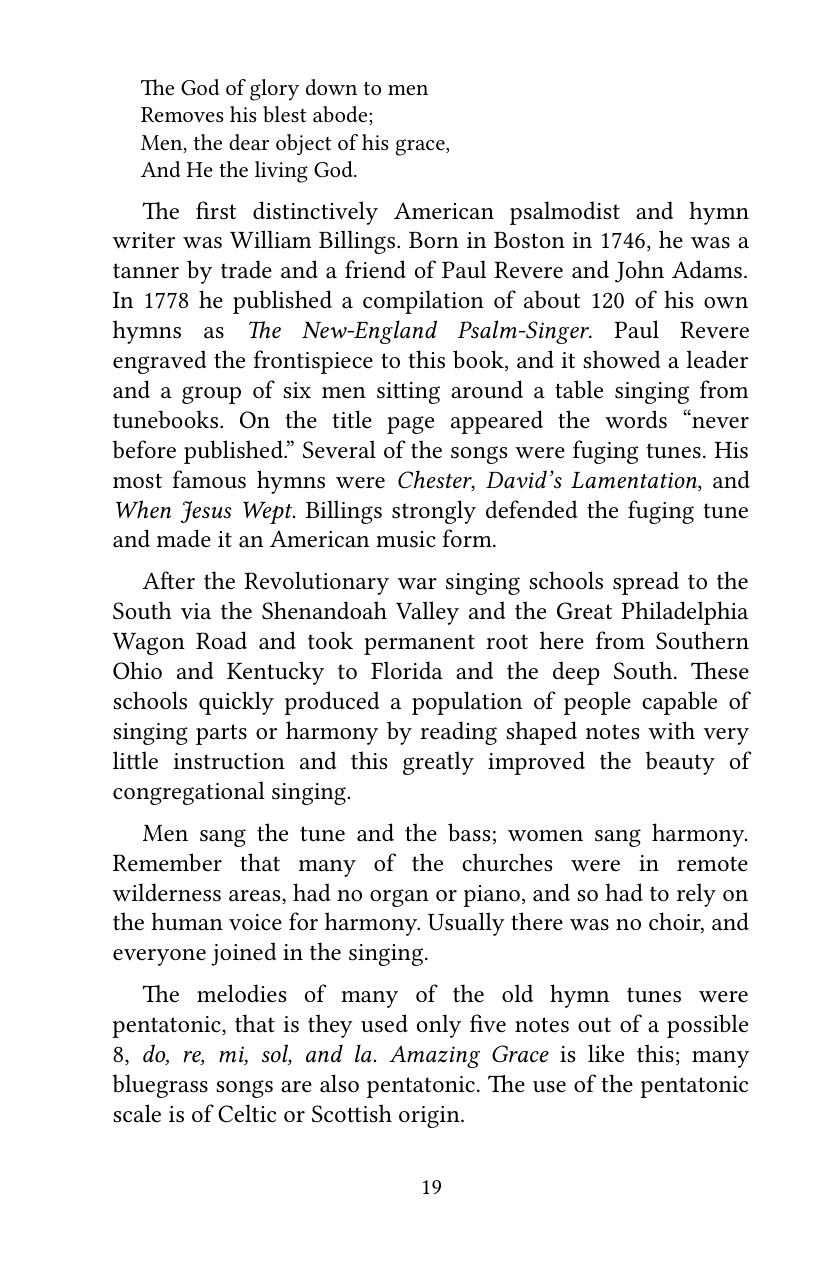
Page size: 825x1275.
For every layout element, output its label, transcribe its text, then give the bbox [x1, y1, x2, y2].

text After the Revolutionary war singing schools spread to the South via the Shenandoah Valley and the Great Philadelphia Wagon Road and took permanent root here from Southern Ohio and Kentucky to Florida and the deep South. These schools quickly produced a population of people capable of singing parts or harmony by reading shaped notes with very little instruction and this greatly improved the beauty of congregational singing. [112, 567, 750, 805]
text The first distinctively American psalmodist and hymn writer was William Billings. Born in Boston in 1746, he was a tanner by trade and a friend of Paul Revere and John Adams. In 1778 he published a compilation of about 120 of his own hymns as The New-England Psalm-Singer. Paul Revere engraved the frontispiece to this book, and it showed a leader and a group of six men sitting around a table singing from tunebooks. On the title page appeared the words “never before published.” Several of the songs were fuging tunes. His most famous hymns were Chester, David’s Lamentation, and When Jesus Wept. Billings strongly defended the fuging tune and made it an American music form. [112, 197, 750, 554]
text Men sang the tune and the bass; women sang harmony. Remember that many of the churches were in remote wilderness areas, had no organ or piano, and so had to rely on the human voice for harmony. Usually there was no choir, and everyone joined in the singing. [112, 819, 750, 967]
text The God of glory down to men Removes his blest abode; Men, the dear object of his grace, And He the living God. [141, 75, 750, 183]
text The melodies of many of the old hymn tunes were pentatonic, that is they used only five notes out of a possible 8, do, re, mi, sol, and la. Amazing Grace is like this; many bluegrass songs are also pentatonic. The use of the pentatonic scale is of Celtic or Scottish origin. [112, 980, 750, 1128]
